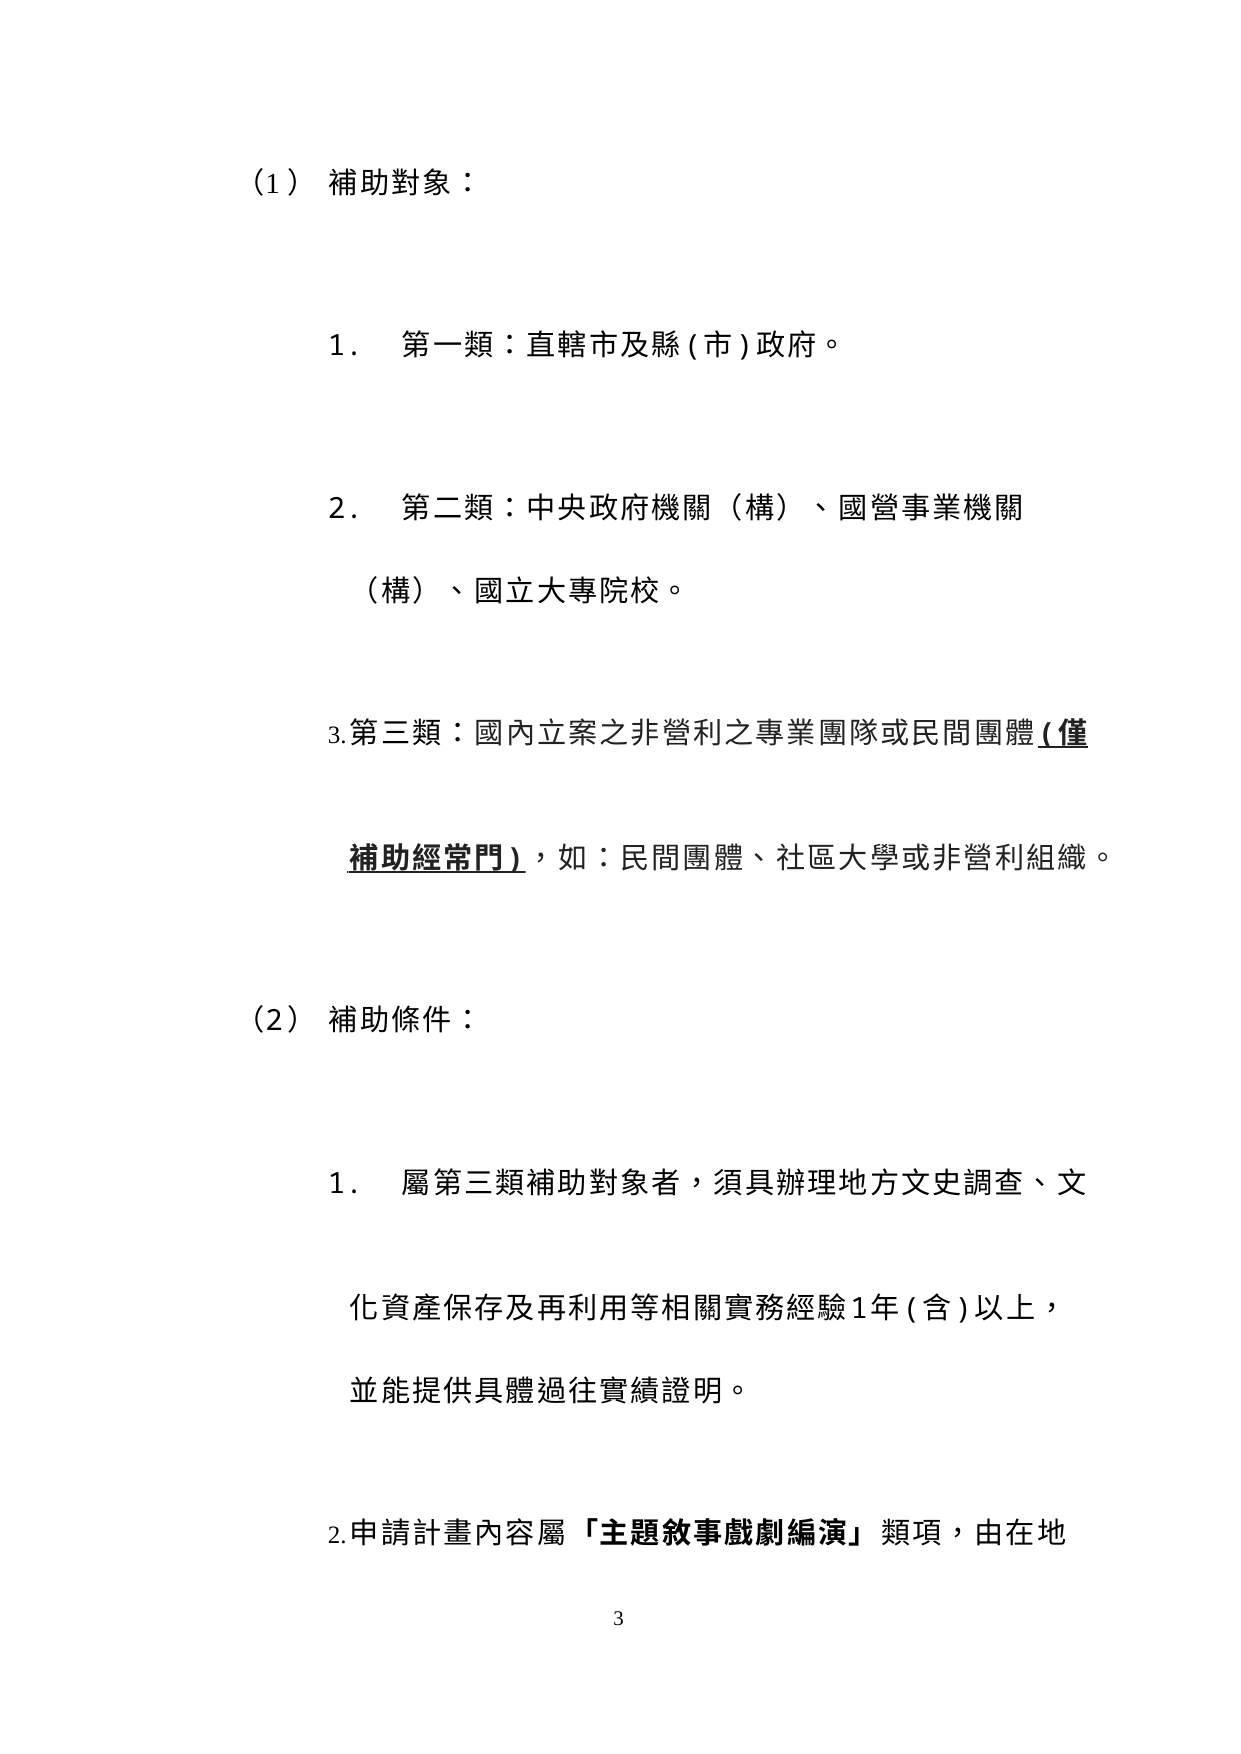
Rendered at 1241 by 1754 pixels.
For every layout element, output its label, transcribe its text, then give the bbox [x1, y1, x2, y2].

list 補助條件： [229, 935, 1088, 1060]
list 補助對象： [229, 97, 1088, 222]
list 第三類：國內立案之非營利之專業團隊或民間團體(僅補助經常門)，如：民間團體、社區大學或非營利組織。 [317, 647, 1088, 897]
list 屬第三類補助對象者，須具辦理地方文史調查、文化資產保存及再利用等相關實務經驗1年(含)以上，並能提供具體過往實績證明。 [317, 1097, 1088, 1410]
list 第一類：直轄市及縣(市)政府。 [317, 260, 1088, 385]
list 第二類：中央政府機關（構）、國營事業機關（構）、國立大專院校。 [317, 422, 1088, 610]
list 申請計畫內容屬「主題敘事戲劇編演」類項，由在地 [317, 1447, 1088, 1572]
